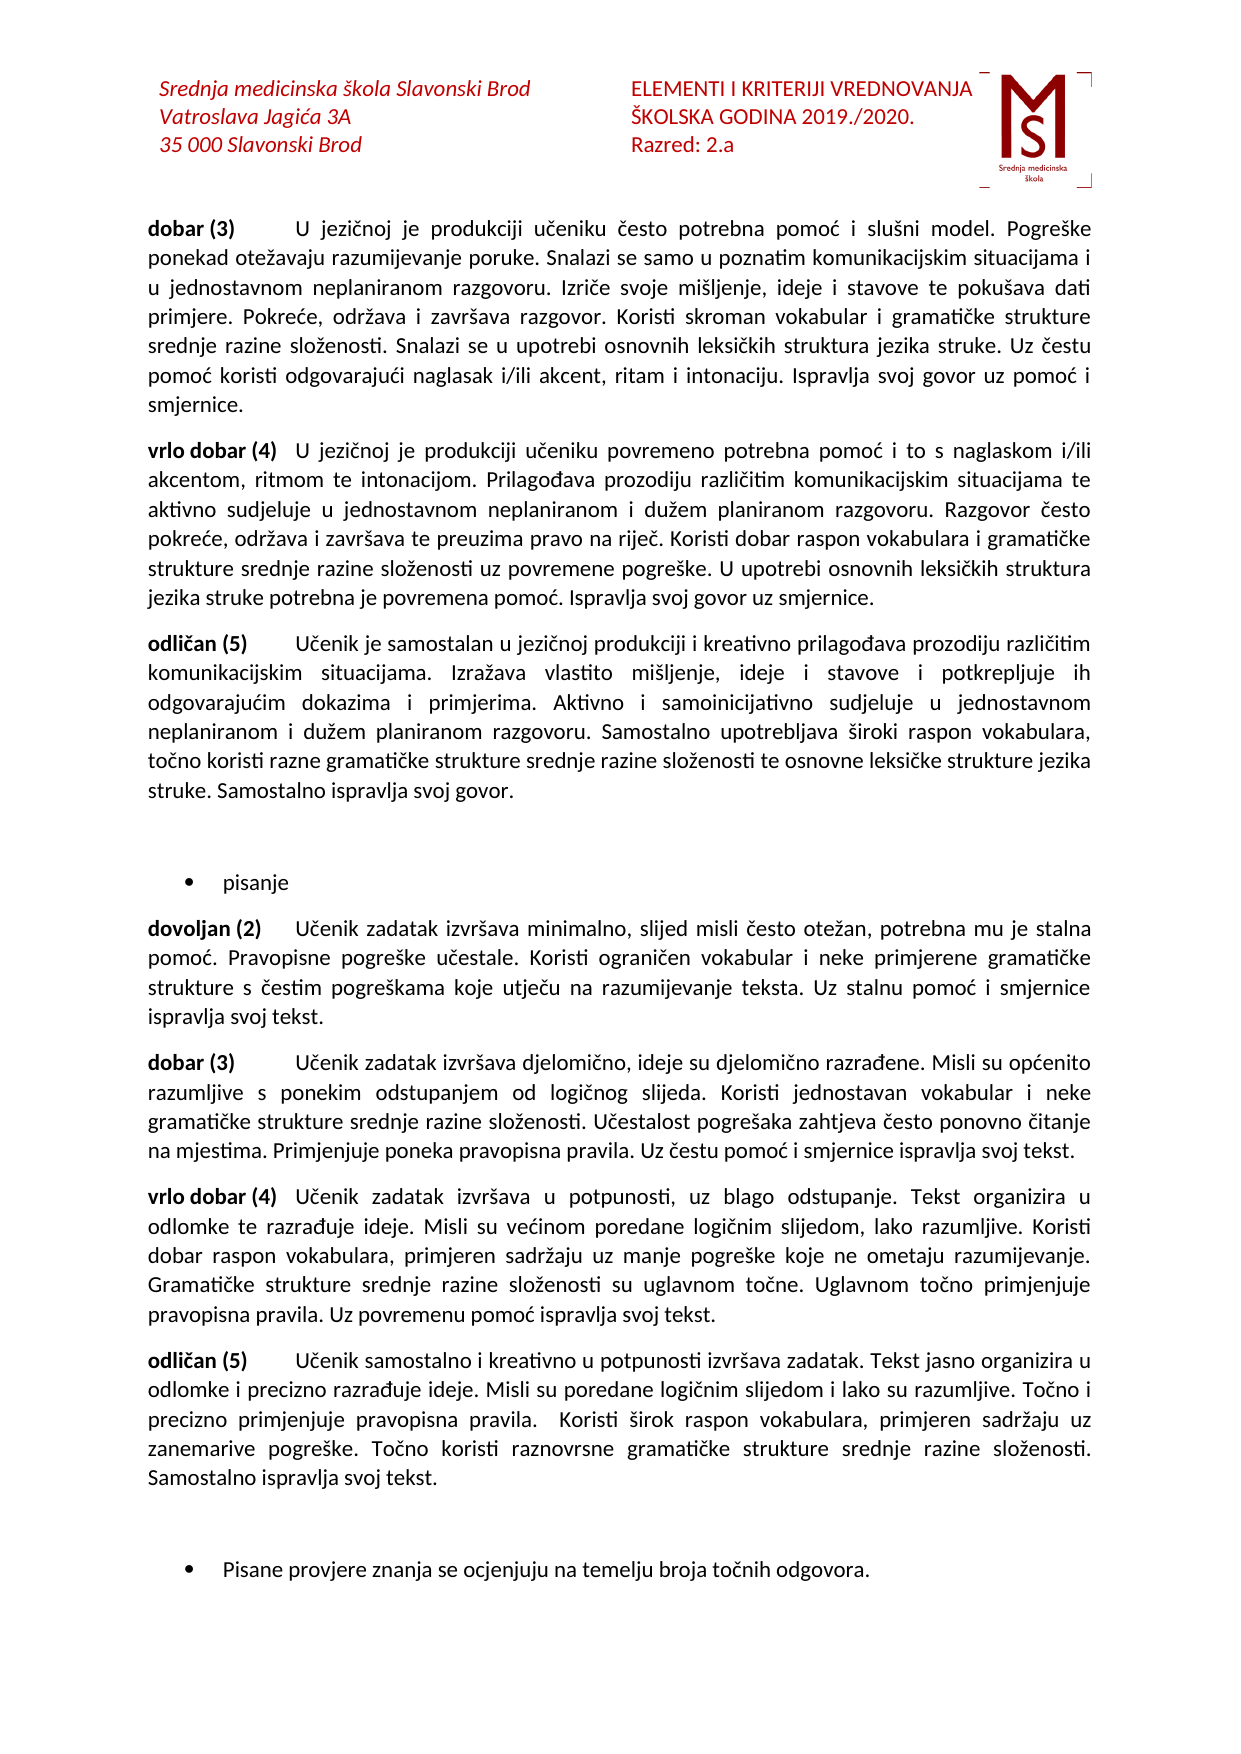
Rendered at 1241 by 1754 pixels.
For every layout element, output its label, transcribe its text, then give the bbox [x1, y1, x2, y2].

text dobar (3) U jezičnoj je produkciji učeniku često potrebna pomoć i slušni model. Pogreške ponekad otežavaju razumijevanje poruke. Snalazi se samo u poznatim komunikacijskim situacijama i u jednostavnom neplaniranom razgovoru. Izriče svoje mišljenje, ideje i stavove te pokušava dati primjere. Pokreće, održava i završava razgovor. Koristi skroman vokabular i gramatičke strukture srednje razine složenosti. Snalazi se u upotrebi osnovnih leksičkih struktura jezika struke. Uz čestu pomoć koristi odgovarajući naglasak i/ili akcent, ritam i intonaciju. Ispravlja svoj govor uz pomoć i smjernice. [148, 214, 1093, 418]
text odličan (5) Učenik je samostalan u jezičnoj produkciji i kreativno prilagođava prozodiju različitim komunikacijskim situacijama. Izražava vlastito mišljenje, ideje i stavove i potkrepljuje ih odgovarajućim dokazima i primjerima. Aktivno i samoinicijativno sudjeluje u jednostavnom neplaniranom i dužem planiranom razgovoru. Samostalno upotrebljava široki raspon vokabulara, točno koristi razne gramatičke strukture srednje razine složenosti te osnovne leksičke strukture jezika struke. Samostalno ispravlja svoj govor. [148, 629, 1093, 804]
text odličan (5) Učenik samostalno i kreativno u potpunosti izvršava zadatak. Tekst jasno organizira u odlomke i precizno razrađuje ideje. Misli su poredane logičnim slijedom i lako su razumljive. Točno i precizno primjenjuje pravopisna pravila. Koristi širok raspon vokabulara, primjeren sadržaju uz zanemarive pogreške. Točno koristi raznovrsne gramatičke strukture srednje razine složenosti. Samostalno ispravlja svoj tekst. [148, 1346, 1093, 1491]
text dovoljan (2) Učenik zadatak izvršava minimalno, slijed misli često otežan, potrebna mu je stalna pomoć. Pravopisne pogreške učestale. Koristi ograničen vokabular i neke primjerene gramatičke strukture s čestim pogreškama koje utječu na razumijevanje teksta. Uz stalnu pomoć i smjernice ispravlja svoj tekst. [148, 914, 1093, 1030]
text dobar (3) Učenik zadatak izvršava djelomično, ideje su djelomično razrađene. Misli su općenito razumljive s ponekim odstupanjem od logičnog slijeda. Koristi jednostavan vokabular i neke gramatičke strukture srednje razine složenosti. Učestalost pogrešaka zahtjeva često ponovno čitanje na mjestima. Primjenjuje poneka pravopisna pravila. Uz čestu pomoć i smjernice ispravlja svoj tekst. [148, 1048, 1093, 1164]
text vrlo dobar (4) U jezičnoj je produkciji učeniku povremeno potrebna pomoć i to s naglaskom i/ili akcentom, ritmom te intonacijom. Prilagođava prozodiju različitim komunikacijskim situacijama te aktivno sudjeluje u jednostavnom neplaniranom i dužem planiranom razgovoru. Razgovor često pokreće, održava i završava te preuzima pravo na riječ. Koristi dobar raspon vokabulara i gramatičke strukture srednje razine složenosti uz povremene pogreške. U upotrebi osnovnih leksičkih struktura jezika struke potrebna je povremena pomoć. Ispravlja svoj govor uz smjernice. [148, 436, 1093, 611]
list pisanje [185, 868, 1093, 896]
text vrlo dobar (4) Učenik zadatak izvršava u potpunosti, uz blago odstupanje. Tekst organizira u odlomke te razrađuje ideje. Misli su većinom poredane logičnim slijedom, lako razumljive. Koristi dobar raspon vokabulara, primjeren sadržaju uz manje pogreške koje ne ometaju razumijevanje. Gramatičke strukture srednje razine složenosti su uglavnom točne. Uglavnom točno primjenjuje pravopisna pravila. Uz povremenu pomoć ispravlja svoj tekst. [148, 1182, 1093, 1328]
list Pisane provjere znanja se ocjenjuju na temelju broja točnih odgovora. [185, 1556, 1093, 1583]
